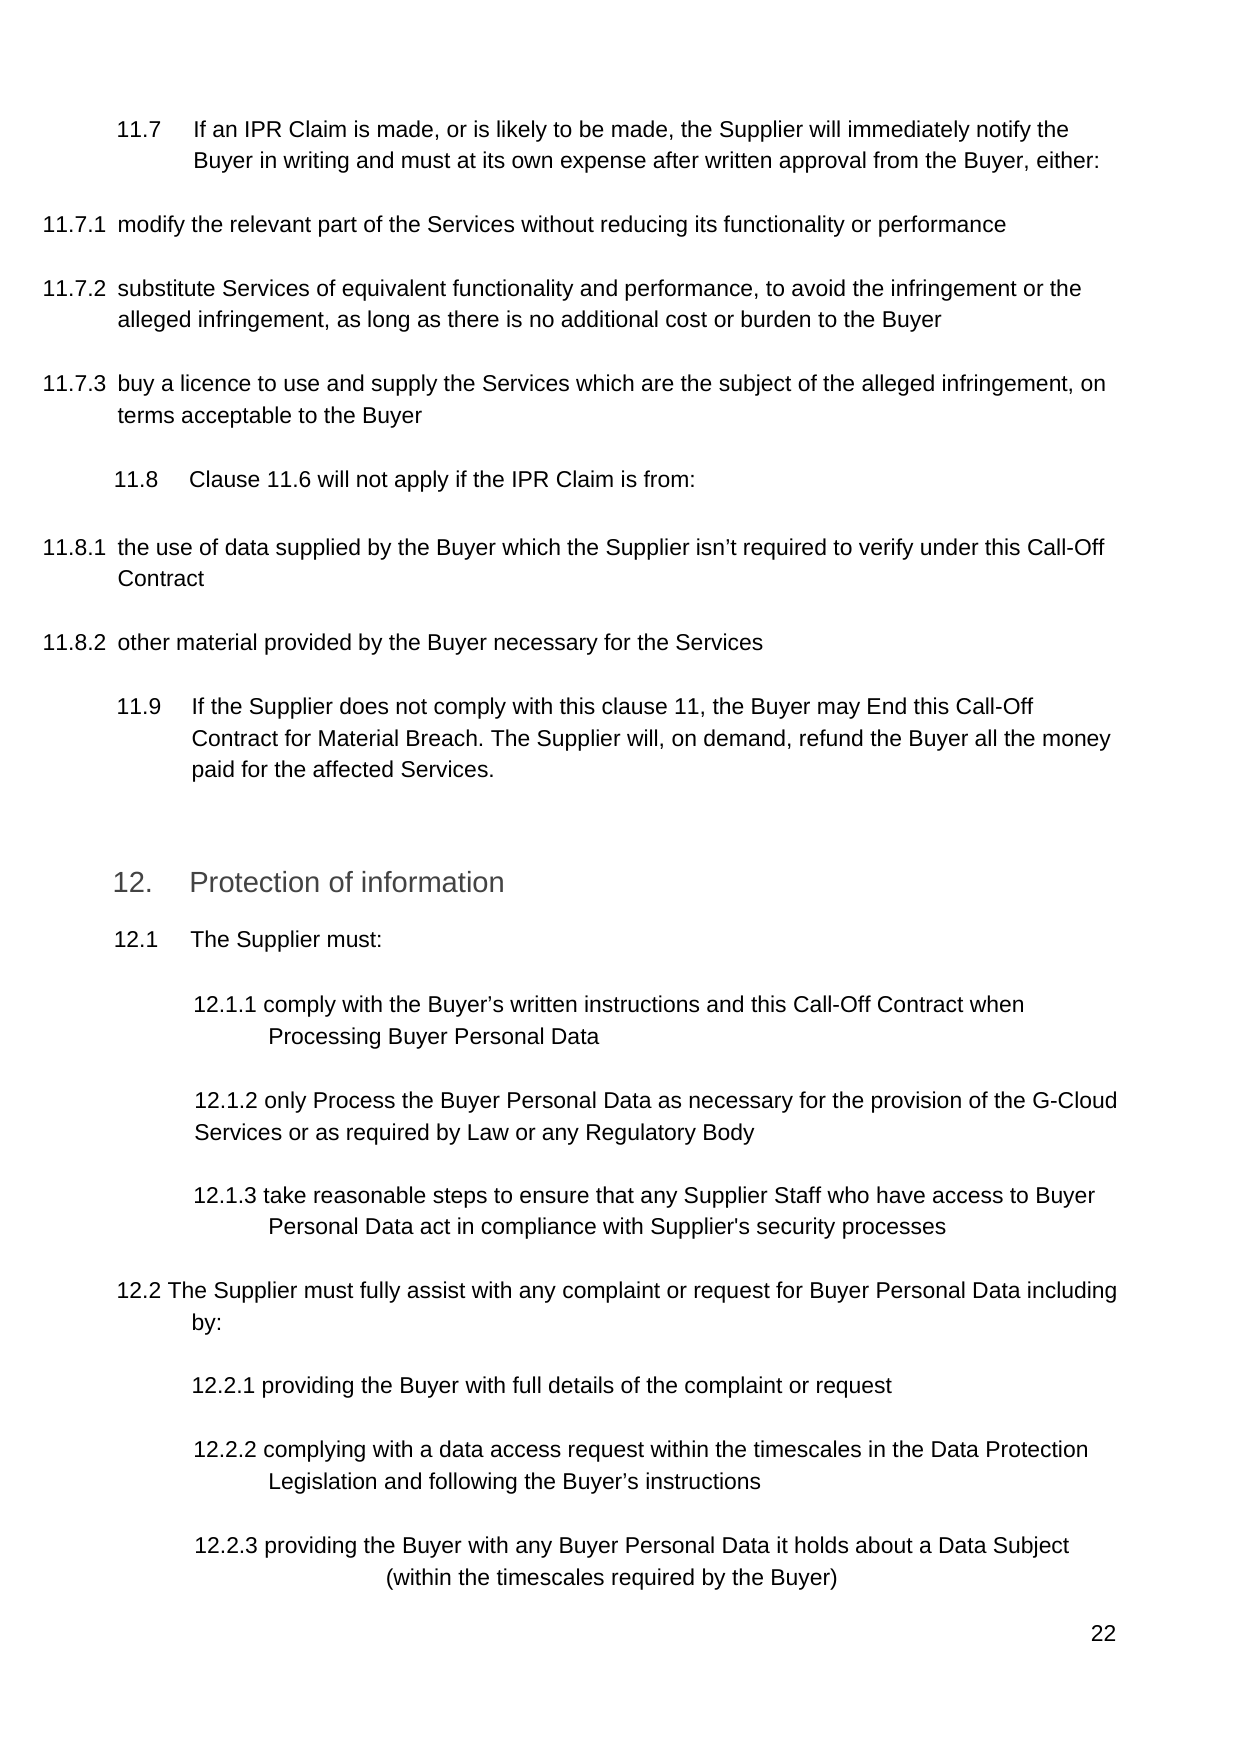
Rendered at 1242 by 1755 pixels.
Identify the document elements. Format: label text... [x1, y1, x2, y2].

text 12.1.3 take reasonable steps to ensure that any Supplier Staff who have access to Buyer Personal Data act in compliance with Supplier's security processes [193, 1182, 1121, 1239]
text 12.2.1 providing the Buyer with full details of the complaint or request [159, 1372, 1121, 1399]
list buy a licence to use and supply the Services which are the subject of the alleged infringement, on terms acceptable to the Buyer [42, 370, 1121, 428]
text 12.1.2 only Process the Buyer Personal Data as necessary for the provision of the G-Cloud Services or as required by Law or any Regulatory Body [194, 1087, 1121, 1145]
text 12.1 The Supplier must: [0, 926, 1122, 954]
text 12.1.1 comply with the Buyer’s written instructions and this Call-Off Contract when Processing Buyer Personal Data [193, 991, 1121, 1049]
text 12.2.3 providing the Buyer with any Buyer Personal Data it holds about a Data Subject [194, 1532, 1121, 1558]
text (within the timescales required by the Buyer) [269, 1563, 1121, 1590]
text 12.2.2 complying with a data access request within the timescales in the Data Protection Legislation and following the Buyer’s instructions [193, 1436, 1121, 1494]
text 11.9 If the Supplier does not comply with this clause 11, the Buyer may End this Call-Off Contract for Material Breach. The Supplier will, on demand, refund the Buyer all the money paid for the affected Services. [116, 693, 1121, 783]
text 12.2 The Supplier must fully assist with any complaint or request for Buyer Personal Data including by: [116, 1277, 1121, 1335]
text 11.8 Clause 11.6 will not apply if the IPR Claim is from: [0, 466, 1122, 494]
list substitute Services of equivalent functionality and performance, to avoid the infringement or the alleged infringement, as long as there is no additional cost or burden to the Buyer [42, 275, 1121, 333]
list other material provided by the Buyer necessary for the Services [42, 629, 1121, 656]
text 11.7 If an IPR Claim is made, or is likely to be made, the Supplier will immediately notify the Buyer in writing and must at its own expense after written approval from the Buyer, either: [116, 116, 1121, 173]
list the use of data supplied by the Buyer which the Supplier isn’t required to verify under this Call-Off Contract [42, 534, 1121, 592]
list modify the relevant part of the Services without reducing its functionality or performance [42, 211, 1121, 237]
subtitle 12. Protection of information [0, 865, 1122, 898]
